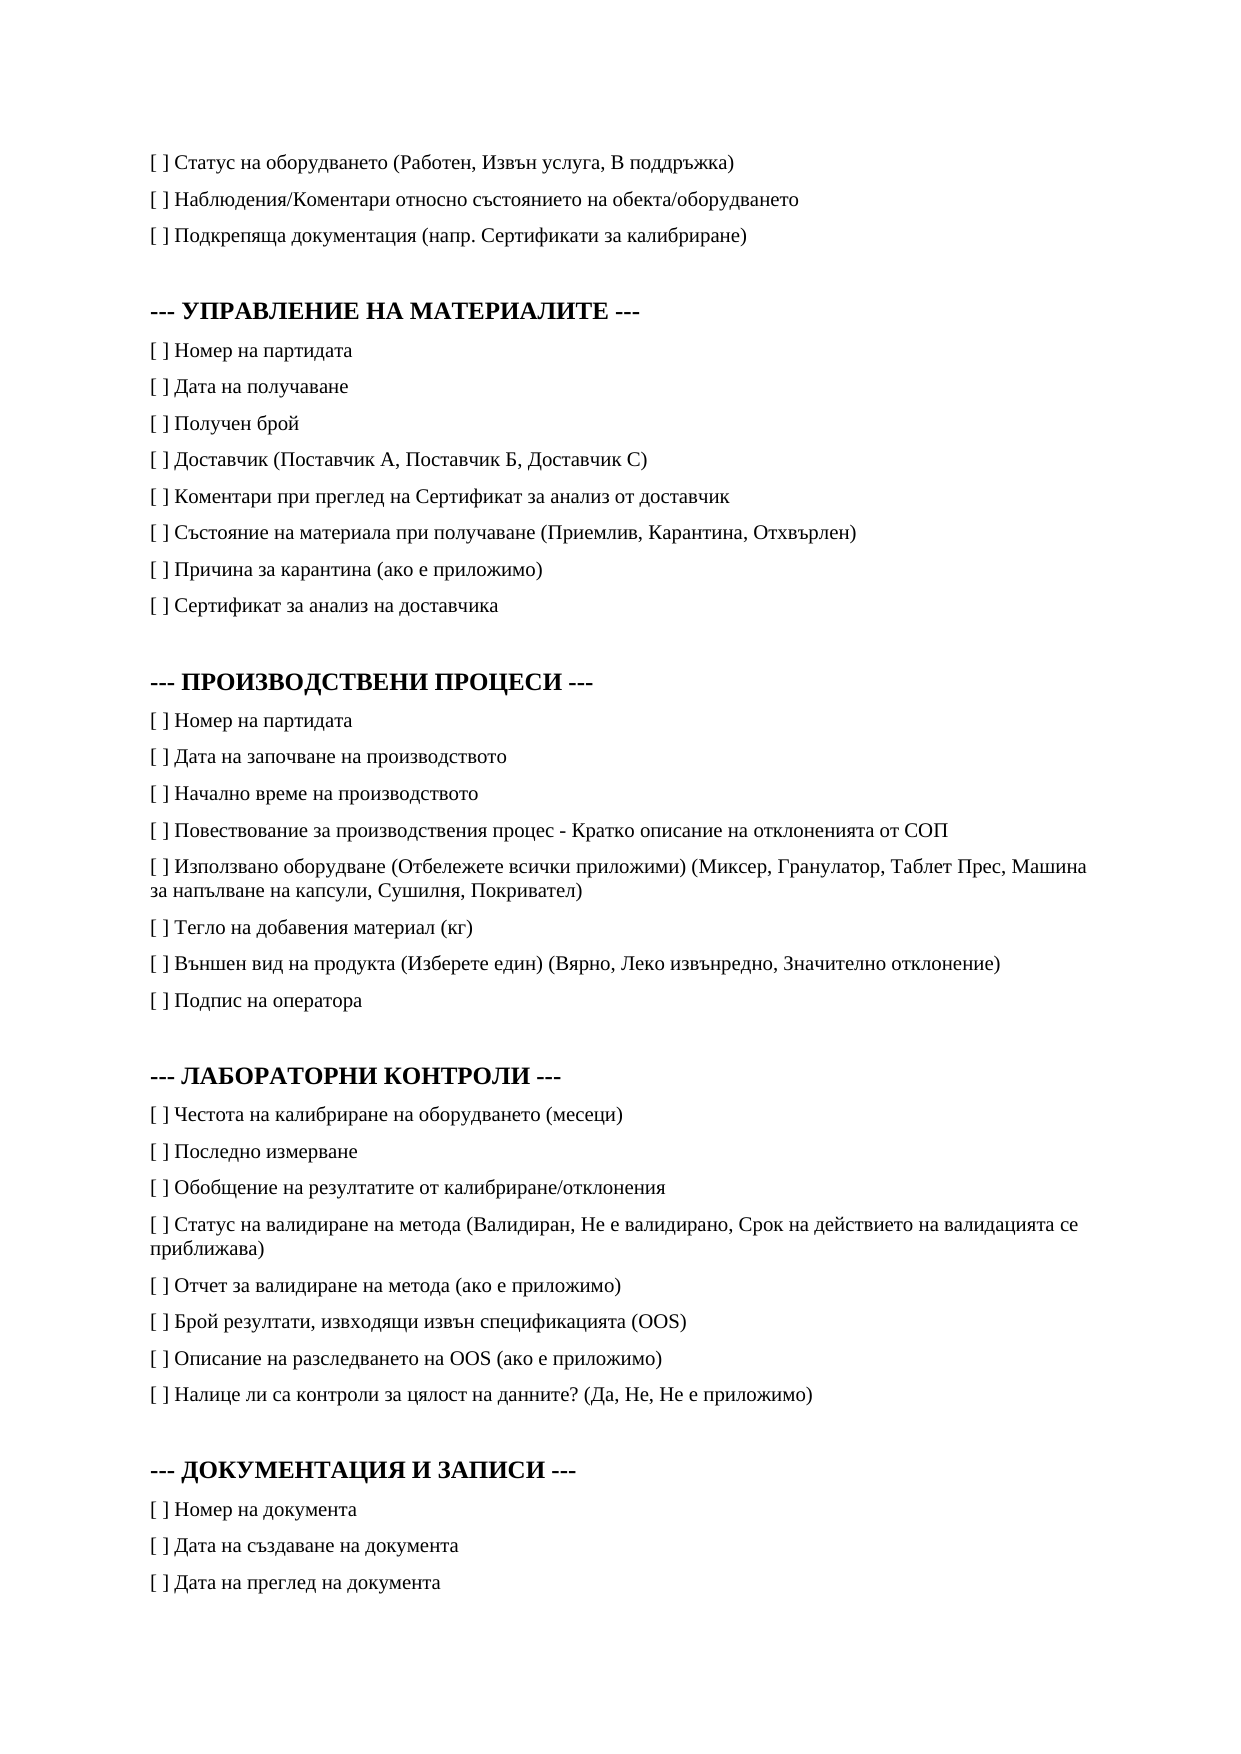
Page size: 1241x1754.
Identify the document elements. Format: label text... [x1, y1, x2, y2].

text [ ] Наблюдения/Коментари относно състоянието на обекта/оборудването [150, 187, 1090, 211]
text [ ] Брой резултати, извходящи извън спецификацията (OOS) [150, 1309, 1090, 1333]
text [ ] Отчет за валидиране на метода (ако е приложимо) [150, 1272, 1090, 1297]
text [ ] Дата на получаване [150, 374, 1090, 398]
text --- ЛАБОРАТОРНИ КОНТРОЛИ --- [150, 1061, 1090, 1090]
text --- ДОКУМЕНТАЦИЯ И ЗАПИСИ --- [150, 1455, 1090, 1484]
text --- УПРАВЛЕНИЕ НА МАТЕРИАЛИТЕ --- [150, 296, 1090, 325]
text [ ] Номер на документа [150, 1497, 1090, 1521]
text --- ПРОИЗВОДСТВЕНИ ПРОЦЕСИ --- [150, 667, 1090, 695]
text [ ] Състояние на материала при получаване (Приемлив, Карантина, Отхвърлен) [150, 520, 1090, 544]
text [ ] Дата на създаване на документа [150, 1533, 1090, 1557]
text [ ] Номер на партидата [150, 708, 1090, 732]
text [ ] Причина за карантина (ако е приложимо) [150, 557, 1090, 581]
text [ ] Описание на разследването на OOS (ако е приложимо) [150, 1346, 1090, 1370]
text [ ] Повествование за производствения процес - Кратко описание на отклоненията от СОП [150, 817, 1090, 842]
text [ ] Статус на оборудването (Работен, Извън услуга, В поддръжка) [150, 150, 1090, 174]
text [ ] Подкрепяща документация (напр. Сертификати за калибриране) [150, 223, 1090, 247]
text [ ] Подпис на оператора [150, 988, 1090, 1012]
text [ ] Тегло на добавения материал (кг) [150, 915, 1090, 939]
text [ ] Дата на преглед на документа [150, 1570, 1090, 1594]
text [ ] Налице ли са контроли за цялост на данните? (Да, Не, Не е приложимо) [150, 1382, 1090, 1406]
text [ ] Обобщение на резултатите от калибриране/отклонения [150, 1175, 1090, 1199]
text [ ] Начално време на производството [150, 781, 1090, 805]
text [ ] Доставчик (Поставчик А, Поставчик Б, Доставчик С) [150, 447, 1090, 471]
text [ ] Последно измерване [150, 1139, 1090, 1163]
text [ ] Номер на партидата [150, 337, 1090, 362]
text [ ] Сертификат за анализ на доставчика [150, 593, 1090, 617]
text [ ] Външен вид на продукта (Изберете един) (Вярно, Леко извънредно, Значително отклонение) [150, 951, 1090, 975]
text [ ] Честота на калибриране на оборудването (месеци) [150, 1102, 1090, 1126]
text [ ] Статус на валидиране на метода (Валидиран, Не е валидирано, Срок на действието на валидацията се приближава) [150, 1212, 1090, 1260]
text [ ] Дата на започване на производството [150, 744, 1090, 768]
text [ ] Получен брой [150, 411, 1090, 435]
text [ ] Коментари при преглед на Сертификат за анализ от доставчик [150, 484, 1090, 508]
text [ ] Използвано оборудване (Отбележете всички приложими) (Миксер, Гранулатор, Таблет Прес, Машина за напълване на капсули, Сушилня, Покривател) [150, 854, 1090, 902]
